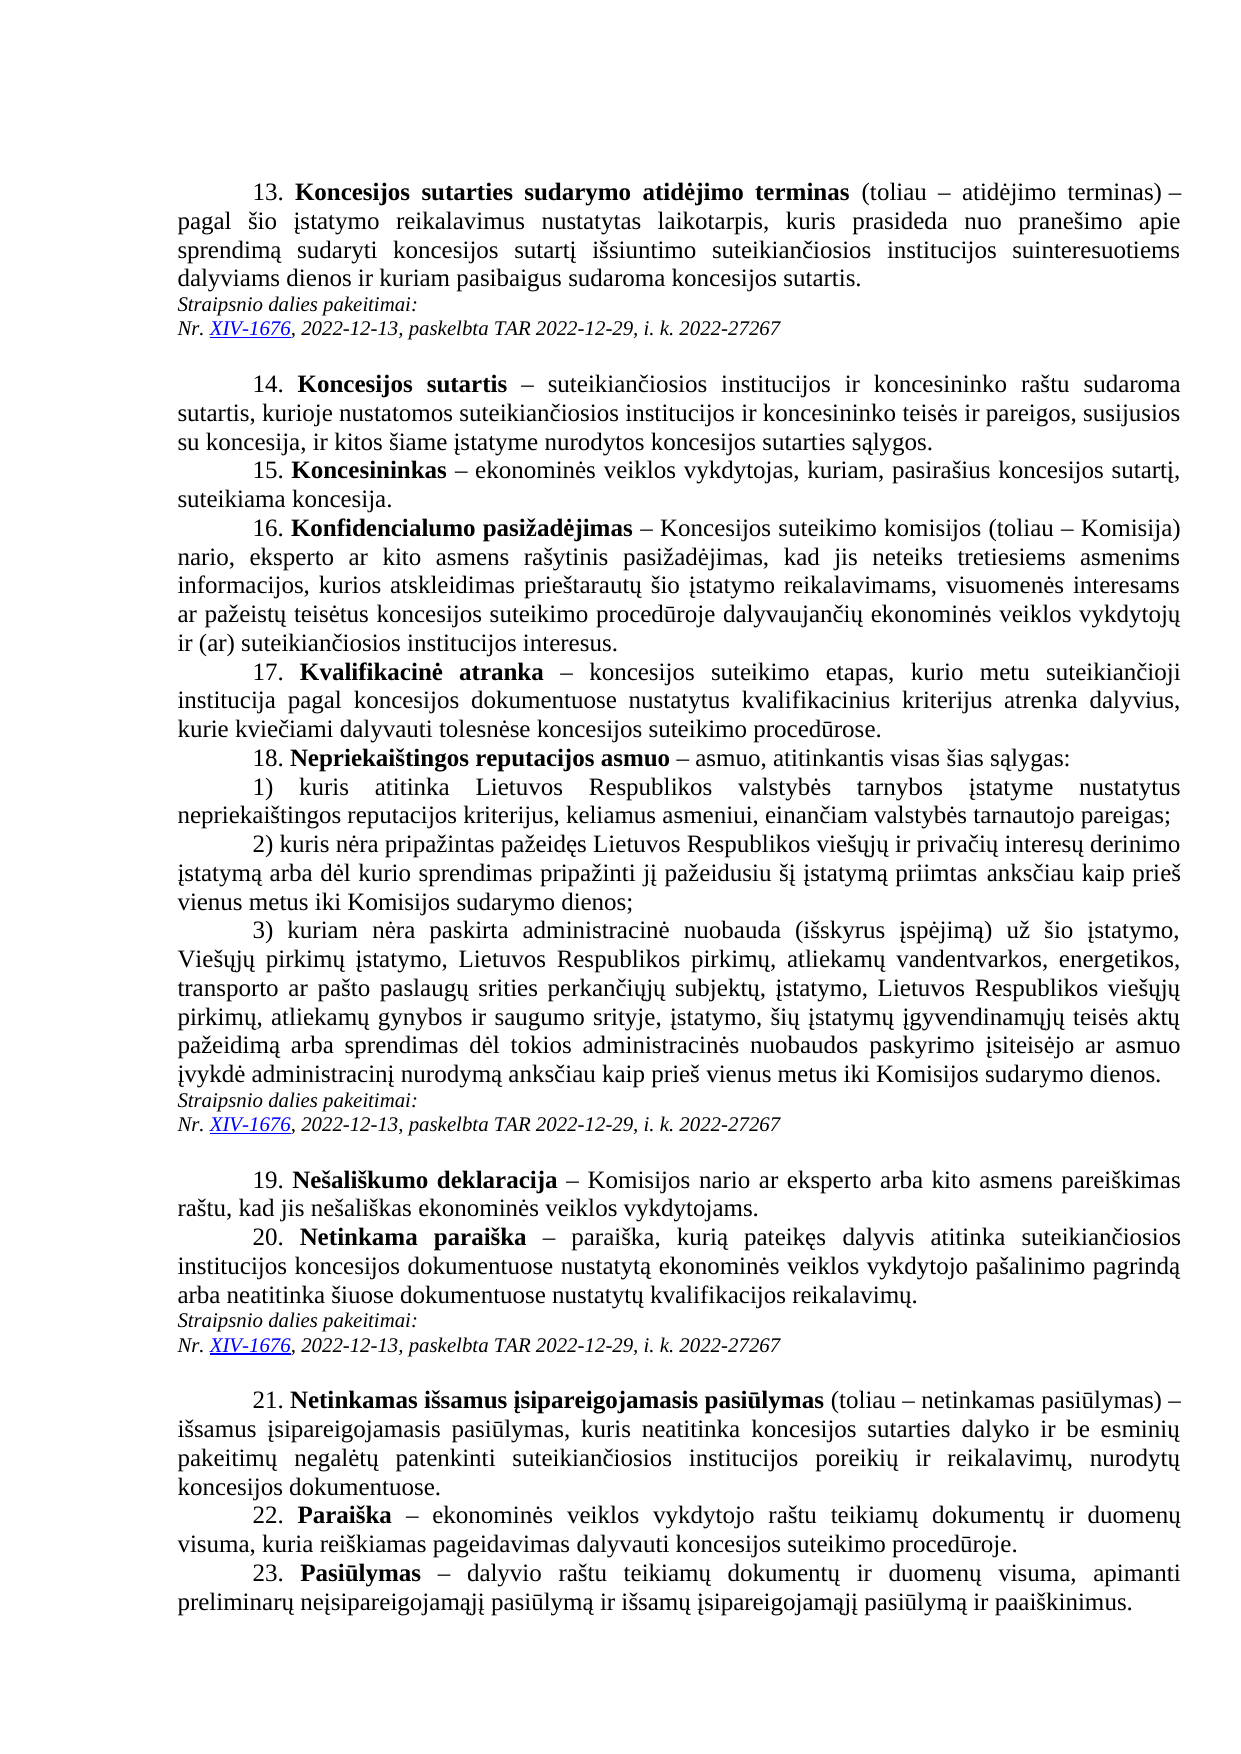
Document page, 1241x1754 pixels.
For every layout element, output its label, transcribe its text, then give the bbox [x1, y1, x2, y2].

text Straipsnio dalies pakeitimai: [177, 292, 1181, 316]
text Nr. XIV-1676, 2022-12-13, paskelbta TAR 2022-12-29, i. k. 2022-27267 [177, 1112, 1181, 1136]
text Nr. XIV-1676, 2022-12-13, paskelbta TAR 2022-12-29, i. k. 2022-27267 [177, 1332, 1181, 1357]
text 2) kuris nėra pripažintas pažeidęs Lietuvos Respublikos viešųjų ir privačių interesų derinimo įstatymą arba dėl kurio sprendimas pripažinti jį pažeidusiu šį įstatymą priimtas anksčiau kaip prieš vienus metus iki Komisijos sudarymo dienos; [177, 829, 1181, 915]
text 17. Kvalifikacinė atranka – koncesijos suteikimo etapas, kurio metu suteikiančioji institucija pagal koncesijos dokumentuose nustatytus kvalifikacinius kriterijus atrenka dalyvius, kurie kviečiami dalyvauti tolesnėse koncesijos suteikimo procedūrose. [177, 657, 1181, 743]
text 23. Pasiūlymas – dalyvio raštu teikiamų dokumentų ir duomenų visuma, apimanti preliminarų neįsipareigojamąjį pasiūlymą ir išsamų įsipareigojamąjį pasiūlymą ir paaiškinimus. [177, 1558, 1181, 1615]
text 14. Koncesijos sutartis – suteikiančiosios institucijos ir koncesininko raštu sudaroma sutartis, kurioje nustatomos suteikiančiosios institucijos ir koncesininko teisės ir pareigos, susijusios su koncesija, ir kitos šiame įstatyme nurodytos koncesijos sutarties sąlygos. [177, 369, 1181, 455]
text 16. Konfidencialumo pasižadėjimas – Koncesijos suteikimo komisijos (toliau – Komisija) nario, eksperto ar kito asmens rašytinis pasižadėjimas, kad jis neteiks tretiesiems asmenims informacijos, kurios atskleidimas prieštarautų šio įstatymo reikalavimams, visuomenės interesams ar pažeistų teisėtus koncesijos suteikimo procedūroje dalyvaujančių ekonominės veiklos vykdytojų ir (ar) suteikiančiosios institucijos interesus. [177, 513, 1181, 657]
text 18. Nepriekaištingos reputacijos asmuo – asmuo, atitinkantis visas šias sąlygas: [177, 743, 1181, 772]
text 3) kuriam nėra paskirta administracinė nuobauda (išskyrus įspėjimą) už šio įstatymo, Viešųjų pirkimų įstatymo, Lietuvos Respublikos pirkimų, atliekamų vandentvarkos, energetikos, transporto ar pašto paslaugų srities perkančiųjų subjektų, įstatymo, Lietuvos Respublikos viešųjų pirkimų, atliekamų gynybos ir saugumo srityje, įstatymo, šių įstatymų įgyvendinamųjų teisės aktų pažeidimą arba sprendimas dėl tokios administracinės nuobaudos paskyrimo įsiteisėjo ar asmuo įvykdė administracinį nurodymą anksčiau kaip prieš vienus metus iki Komisijos sudarymo dienos. [177, 915, 1181, 1088]
text 22. Paraiška – ekonominės veiklos vykdytojo raštu teikiamų dokumentų ir duomenų visuma, kuria reiškiamas pageidavimas dalyvauti koncesijos suteikimo procedūroje. [177, 1500, 1181, 1558]
text 13. Koncesijos sutarties sudarymo atidėjimo terminas (toliau – atidėjimo terminas) – pagal šio įstatymo reikalavimus nustatytas laikotarpis, kuris prasideda nuo pranešimo apie sprendimą sudaryti koncesijos sutartį išsiuntimo suteikiančiosios institucijos suinteresuotiems dalyviams dienos ir kuriam pasibaigus sudaroma koncesijos sutartis. [177, 177, 1181, 292]
text 21. Netinkamas išsamus įsipareigojamasis pasiūlymas (toliau – netinkamas pasiūlymas) – išsamus įsipareigojamasis pasiūlymas, kuris neatitinka koncesijos sutarties dalyko ir be esminių pakeitimų negalėtų patenkinti suteikiančiosios institucijos poreikių ir reikalavimų, nurodytų koncesijos dokumentuose. [177, 1385, 1181, 1500]
text 15. Koncesininkas – ekonominės veiklos vykdytojas, kuriam, pasirašius koncesijos sutartį, suteikiama koncesija. [177, 455, 1181, 513]
text Straipsnio dalies pakeitimai: [177, 1308, 1181, 1332]
text 20. Netinkama paraiška – paraiška, kurią pateikęs dalyvis atitinka suteikiančiosios institucijos koncesijos dokumentuose nustatytą ekonominės veiklos vykdytojo pašalinimo pagrindą arba neatitinka šiuose dokumentuose nustatytų kvalifikacijos reikalavimų. [177, 1222, 1181, 1308]
text 19. Nešališkumo deklaracija – Komisijos nario ar eksperto arba kito asmens pareiškimas raštu, kad jis nešališkas ekonominės veiklos vykdytojams. [177, 1165, 1181, 1222]
text 1) kuris atitinka Lietuvos Respublikos valstybės tarnybos įstatyme nustatytus nepriekaištingos reputacijos kriterijus, keliamus asmeniui, einančiam valstybės tarnautojo pareigas; [177, 772, 1181, 829]
text Straipsnio dalies pakeitimai: [177, 1088, 1181, 1112]
text Nr. XIV-1676, 2022-12-13, paskelbta TAR 2022-12-29, i. k. 2022-27267 [177, 316, 1181, 340]
